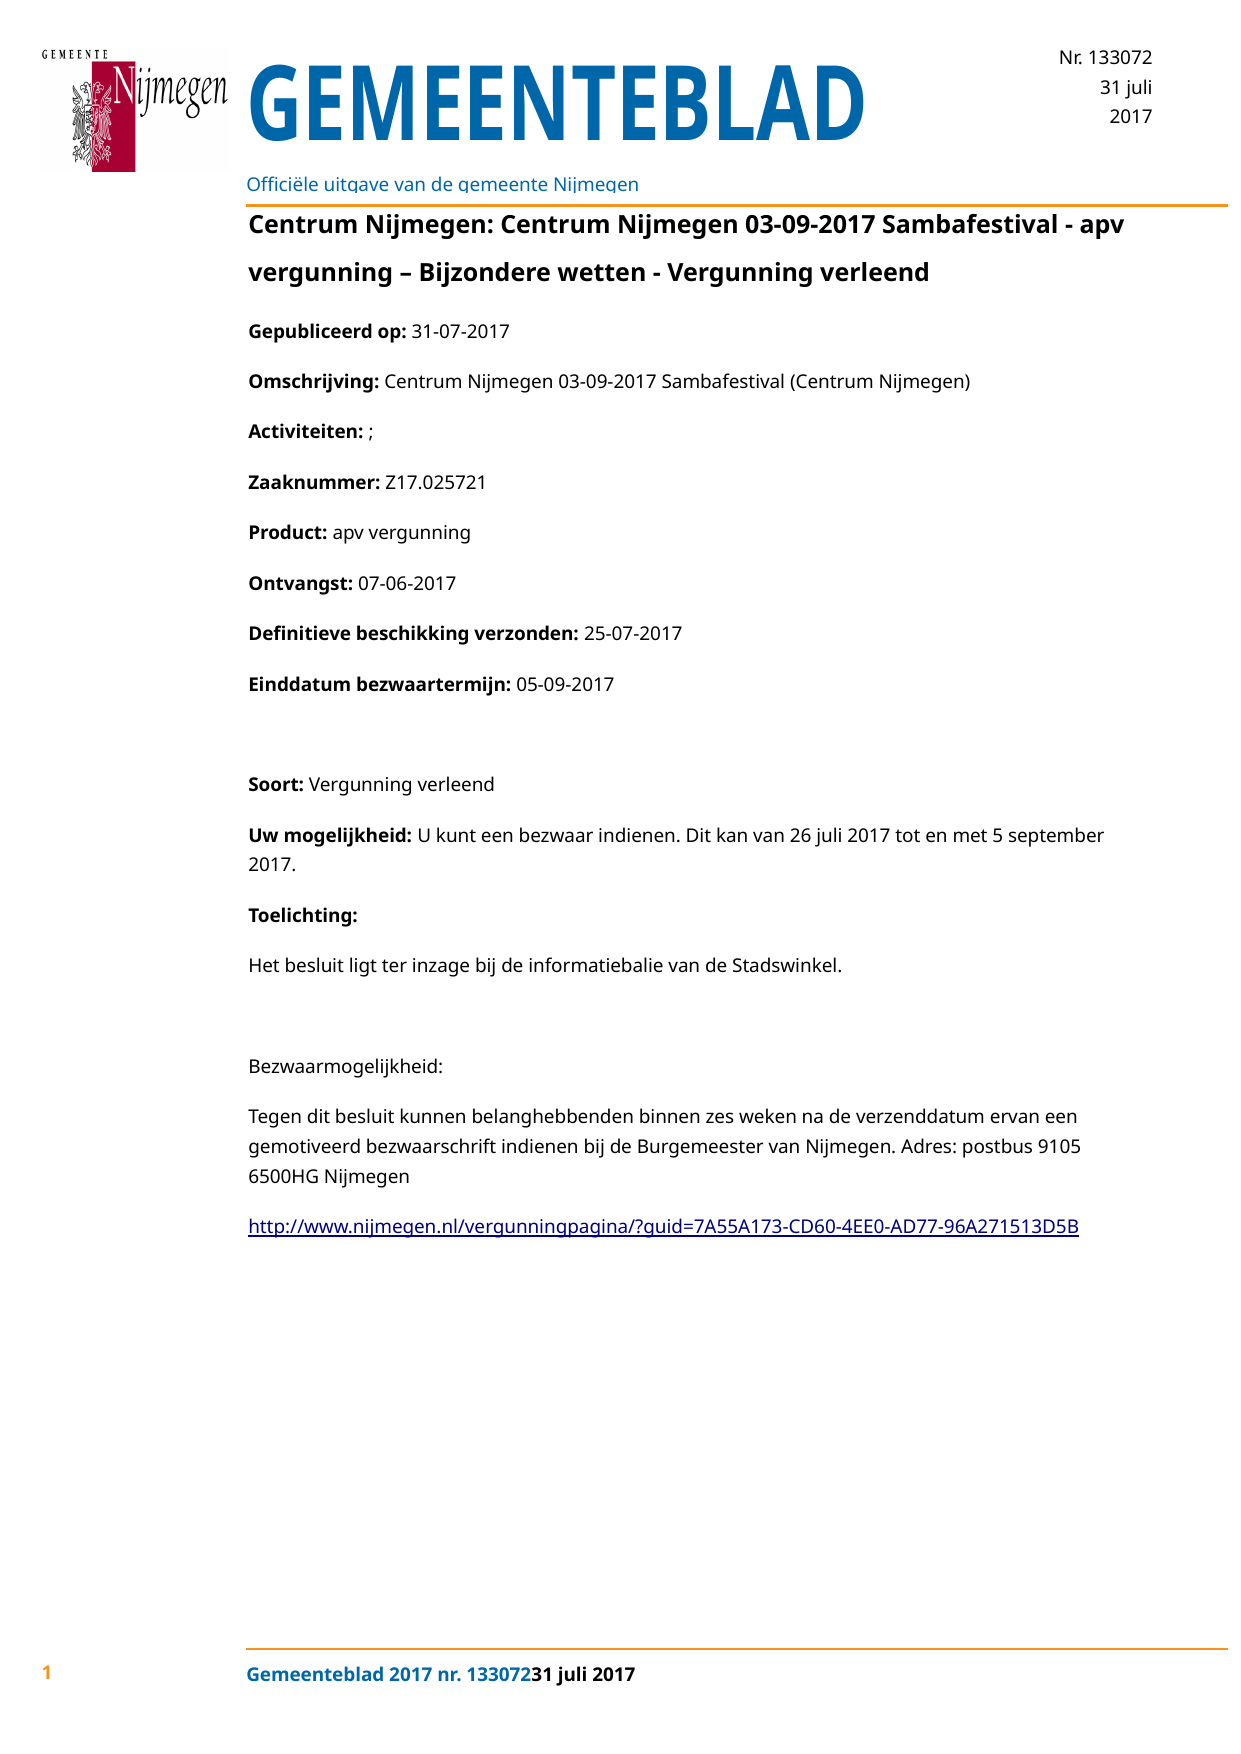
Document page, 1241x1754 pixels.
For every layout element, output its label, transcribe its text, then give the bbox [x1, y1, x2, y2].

text Het besluit ligt ter inzage bij de informatiebalie van de Stadswinkel. [248, 952, 1152, 978]
text Uw mogelijkheid: U kunt een bezwaar indienen. Dit kan van 26 juli 2017 tot en met 5 september 2017. [248, 822, 1152, 877]
text Activiteiten: ; [248, 419, 1152, 444]
text Ontvangst: 07-06-2017 [248, 570, 1152, 596]
text Zaaknummer: Z17.025721 [248, 469, 1152, 495]
picture [41, 47, 231, 172]
text Soort: Vergunning verleend [248, 772, 1152, 797]
text Definitieve beschikking verzonden: 25-07-2017 [248, 620, 1152, 646]
text Tegen dit besluit kunnen belanghebbenden binnen zes weken na de verzenddatum ervan een gemotiveerd bezwaarschrift indienen bij de Burgemeester van Nijmegen. Adres: postbus 9105 6500HG Nijmegen [248, 1104, 1152, 1189]
text http://www.nijmegen.nl/vergunningpagina/?guid=7A55A173-CD60-4EE0-AD77-96A271513D5B [248, 1213, 1152, 1239]
text Product: apv vergunning [248, 519, 1152, 545]
text Einddatum bezwaartermijn: 05-09-2017 [248, 671, 1152, 697]
text Centrum Nijmegen: Centrum Nijmegen 03-09-2017 Sambafestival - apv vergunning – Bijzondere wetten - Vergunning verleend [248, 207, 1152, 288]
text Bezwaarmogelijkheid: [248, 1053, 1152, 1079]
text Gepubliceerd op: 31-07-2017 [248, 318, 1152, 344]
text Toelichting: [248, 902, 1152, 928]
text Omschrijving: Centrum Nijmegen 03-09-2017 Sambafestival (Centrum Nijmegen) [248, 368, 1152, 394]
